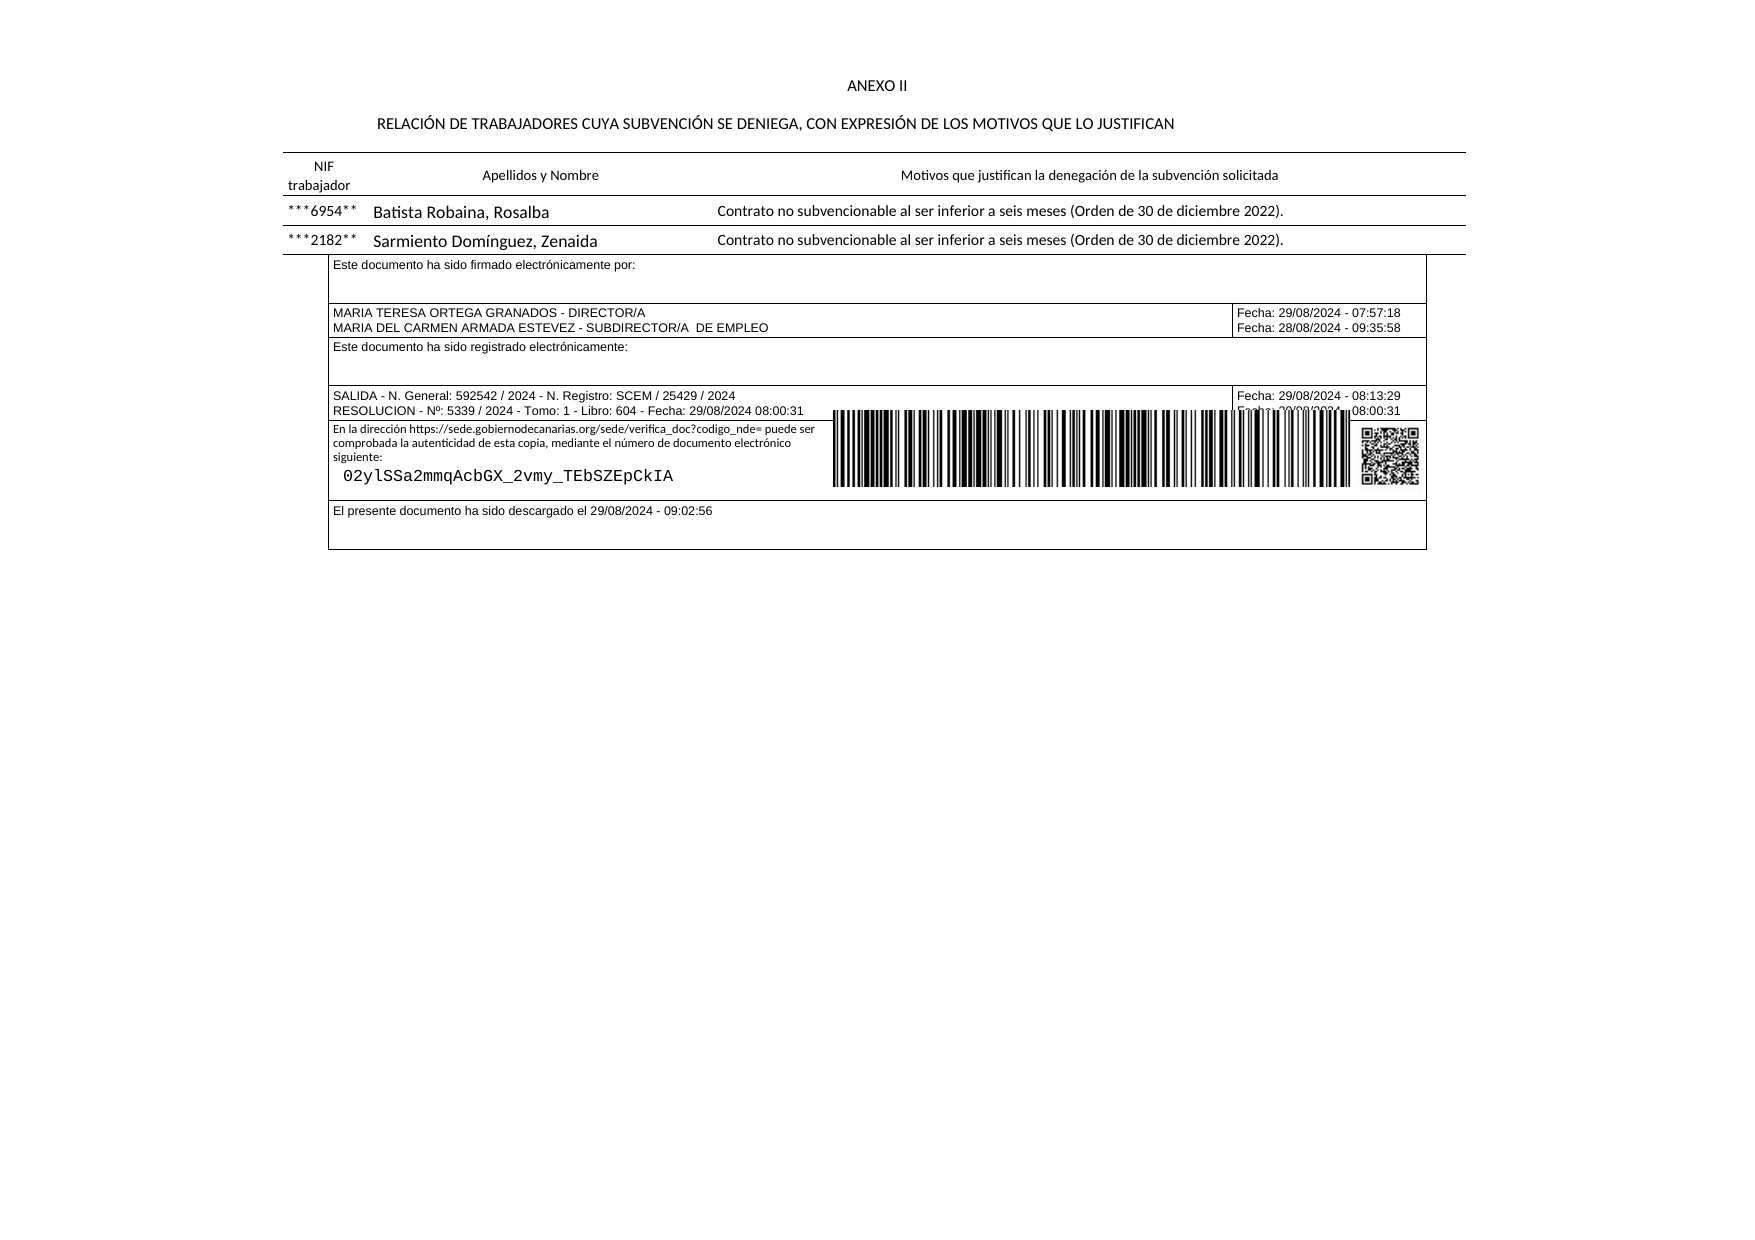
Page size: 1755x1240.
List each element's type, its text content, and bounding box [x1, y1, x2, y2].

table_cell ***2182** [283, 226, 368, 254]
table_cell Contrato no subvencionable al ser inferior a seis meses (Orden de 30 de diciembre 2022). [713, 196, 1466, 225]
table_cell [1427, 337, 1466, 385]
table_header Motivos que justifican la denegación de la subvención solicitada [713, 153, 1466, 195]
table_cell [283, 337, 328, 385]
table_cell [1427, 420, 1466, 500]
table_cell [1427, 303, 1466, 337]
table_cell [1233, 255, 1426, 302]
table_cell [1233, 338, 1426, 385]
table_cell Fecha: 29/08/2024 - 07:57:18 Fecha: 28/08/2024 - 09:35:58 [1233, 304, 1426, 337]
table_cell MARIA TERESA ORTEGA GRANADOS - DIRECTOR/A MARIA DEL CARMEN ARMADA ESTEVEZ - SUBDIRECTOR/A DE EMPLEO [329, 304, 1232, 337]
subtitle RELACIÓN DE TRABAJADORES CUYA SUBVENCIÓN SE DENIEGA, CON EXPRESIÓN DE LOS MOTIVOS QUE LO JUSTIFICAN [377, 113, 1604, 133]
table_cell [1427, 385, 1466, 419]
table_cell [283, 255, 328, 302]
table_cell El presente documento ha sido descargado el 29/08/2024 - 09:02:56 [329, 501, 1233, 548]
table_cell [1233, 421, 1426, 500]
table_cell [1427, 500, 1466, 548]
table_cell Este documento ha sido registrado electrónicamente: [329, 338, 1233, 385]
table_cell SALIDA - N. General: 592542 / 2024 - N. Registro: SCEM / 25429 / 2024 RESOLUCION - Nº: 5339 / 2024 - Tomo: 1 - Libro: 604 - Fecha: 29/08/2024 08:00:31 [329, 386, 1232, 419]
table_cell [283, 385, 328, 419]
table_cell En la dirección https://sede.gobiernodecanarias.org/sede/verifica_doc?codigo_nde= puede ser comprobada la autenticidad de esta copia, mediante el número de documento electrónico siguiente: 02ylSSa2mmqAcbGX_2vmy_TEbSZEpCkIA [329, 421, 1233, 500]
table_header NIF trabajador [283, 153, 368, 195]
table_cell Este documento ha sido firmado electrónicamente por: [329, 255, 1233, 302]
table_cell Contrato no subvencionable al ser inferior a seis meses (Orden de 30 de diciembre 2022). [713, 226, 1466, 254]
table_cell [283, 420, 328, 500]
text ANEXO II [150, 75, 1604, 95]
table_cell [283, 500, 328, 548]
table_cell ***6954** [283, 196, 368, 225]
table_cell Fecha: 29/08/2024 - 08:13:29 Fecha: 29/08/2024 - 08:00:31 [1233, 386, 1426, 419]
table_header Apellidos y Nombre [368, 153, 713, 195]
table_cell Sarmiento Domínguez, Zenaida [368, 226, 713, 254]
table_cell [1233, 501, 1426, 548]
table_cell Batista Robaina, Rosalba [368, 196, 713, 225]
table_cell [283, 303, 328, 337]
table_cell [1427, 255, 1466, 302]
